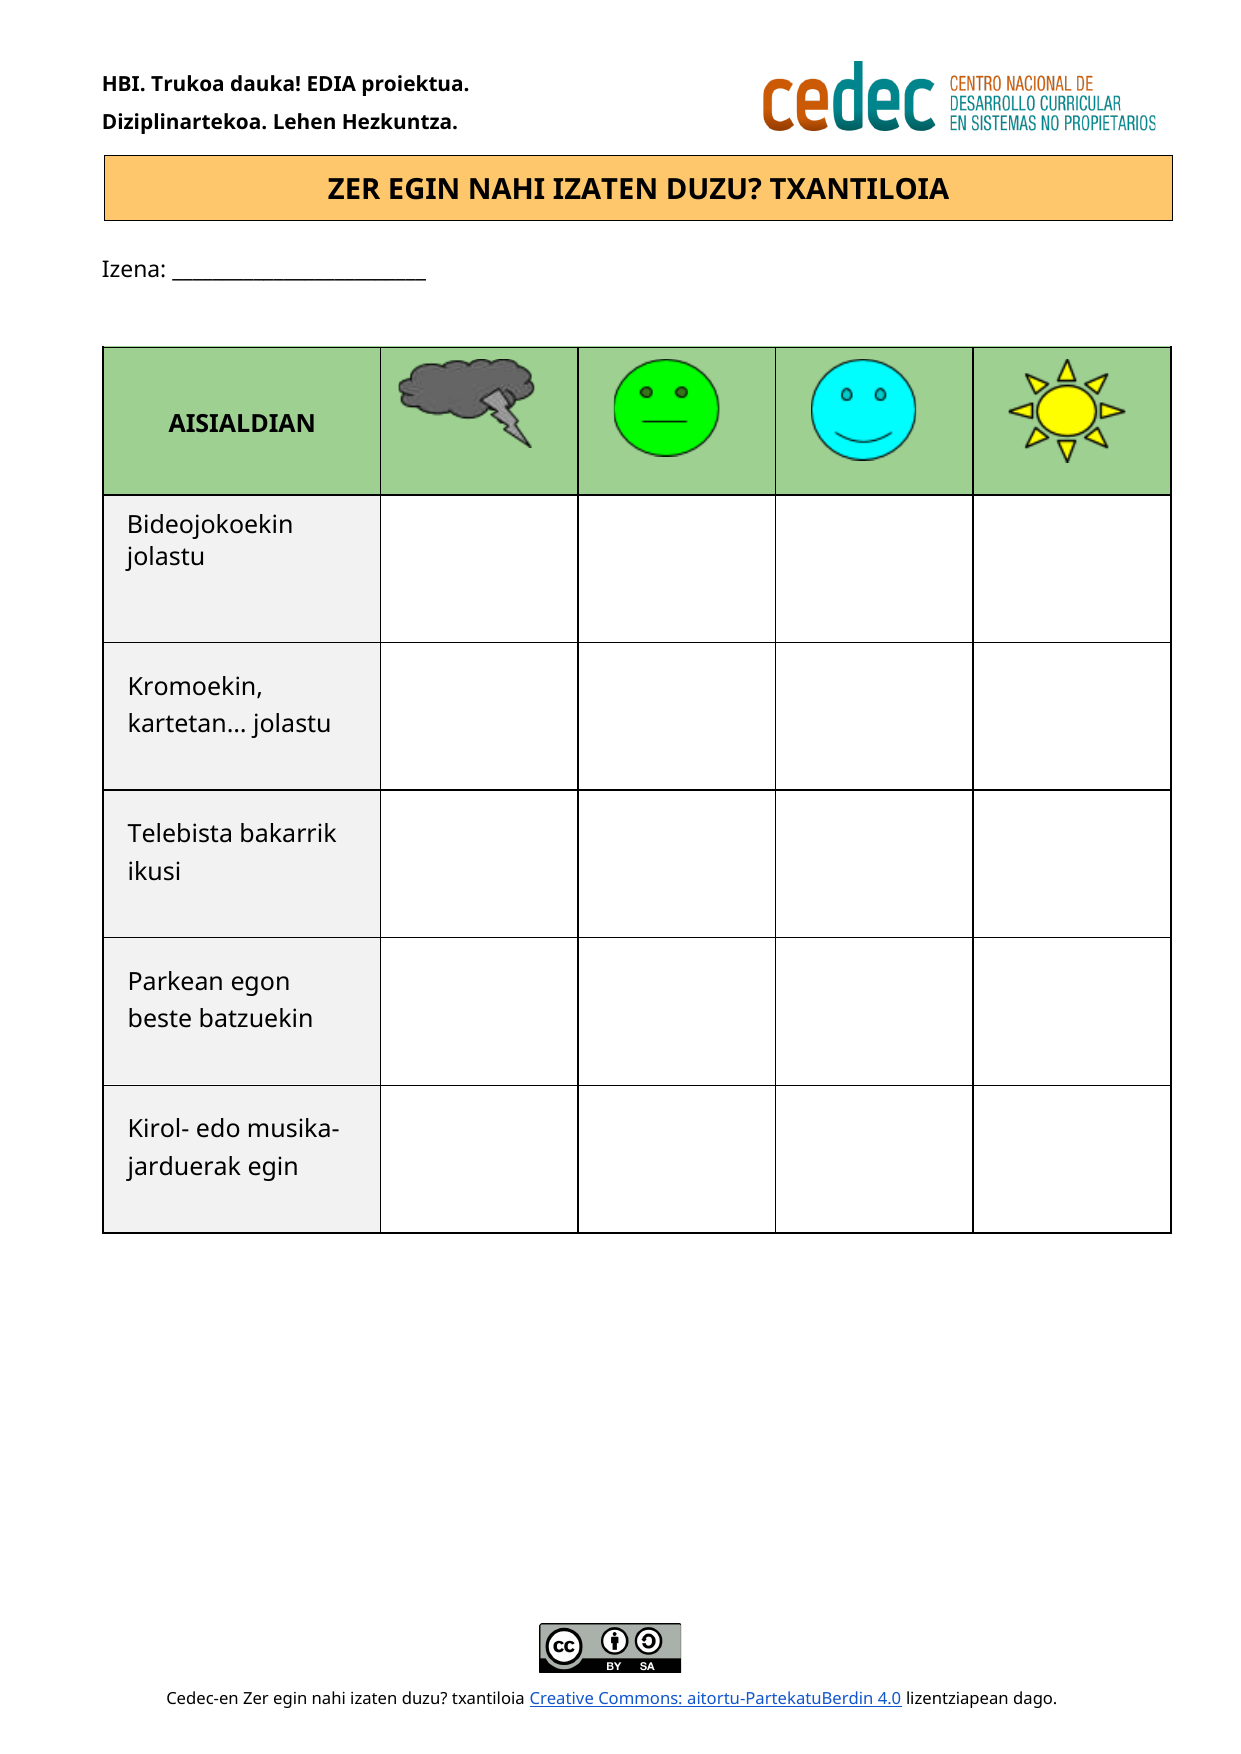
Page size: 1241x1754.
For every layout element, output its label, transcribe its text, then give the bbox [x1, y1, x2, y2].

picture [398, 359, 535, 448]
table_cell [579, 1086, 775, 1232]
table_cell [381, 938, 577, 1084]
table_cell Kromoekin, kartetan… jolastu [104, 643, 380, 789]
table_cell [776, 1086, 972, 1232]
table_cell [381, 643, 577, 789]
picture [613, 359, 720, 457]
table_header [974, 348, 1170, 494]
picture [1008, 359, 1126, 463]
table_cell [579, 791, 775, 937]
table_cell [974, 496, 1170, 642]
table_header [381, 348, 577, 494]
table_cell Parkean egon beste batzuekin [104, 938, 380, 1084]
table_cell Bideojokoekin jolastu [104, 496, 380, 642]
table_cell Kirol- edo musika-jarduerak egin [104, 1086, 380, 1232]
table_cell [974, 791, 1170, 937]
table_cell Telebista bakarrik ikusi [104, 791, 380, 937]
picture [763, 61, 1156, 131]
text Izena: _________________________ [102, 253, 1163, 284]
table_header [579, 348, 775, 494]
table_cell [974, 1086, 1170, 1232]
table_header AISIALDIAN [104, 348, 380, 494]
table_cell [381, 496, 577, 642]
table_cell [579, 496, 775, 642]
picture [811, 359, 917, 461]
table_cell [381, 1086, 577, 1232]
table_cell [776, 938, 972, 1084]
table_cell [776, 643, 972, 789]
table_header [776, 348, 972, 494]
picture [539, 1623, 682, 1673]
table_header ZER EGIN NAHI IZATEN DUZU? TXANTILOIA [105, 156, 1172, 220]
table_cell [974, 938, 1170, 1084]
table_cell [776, 496, 972, 642]
table_cell [776, 791, 972, 937]
table_cell [579, 938, 775, 1084]
table_cell [974, 643, 1170, 789]
table_cell [579, 643, 775, 789]
table_cell [381, 791, 577, 937]
